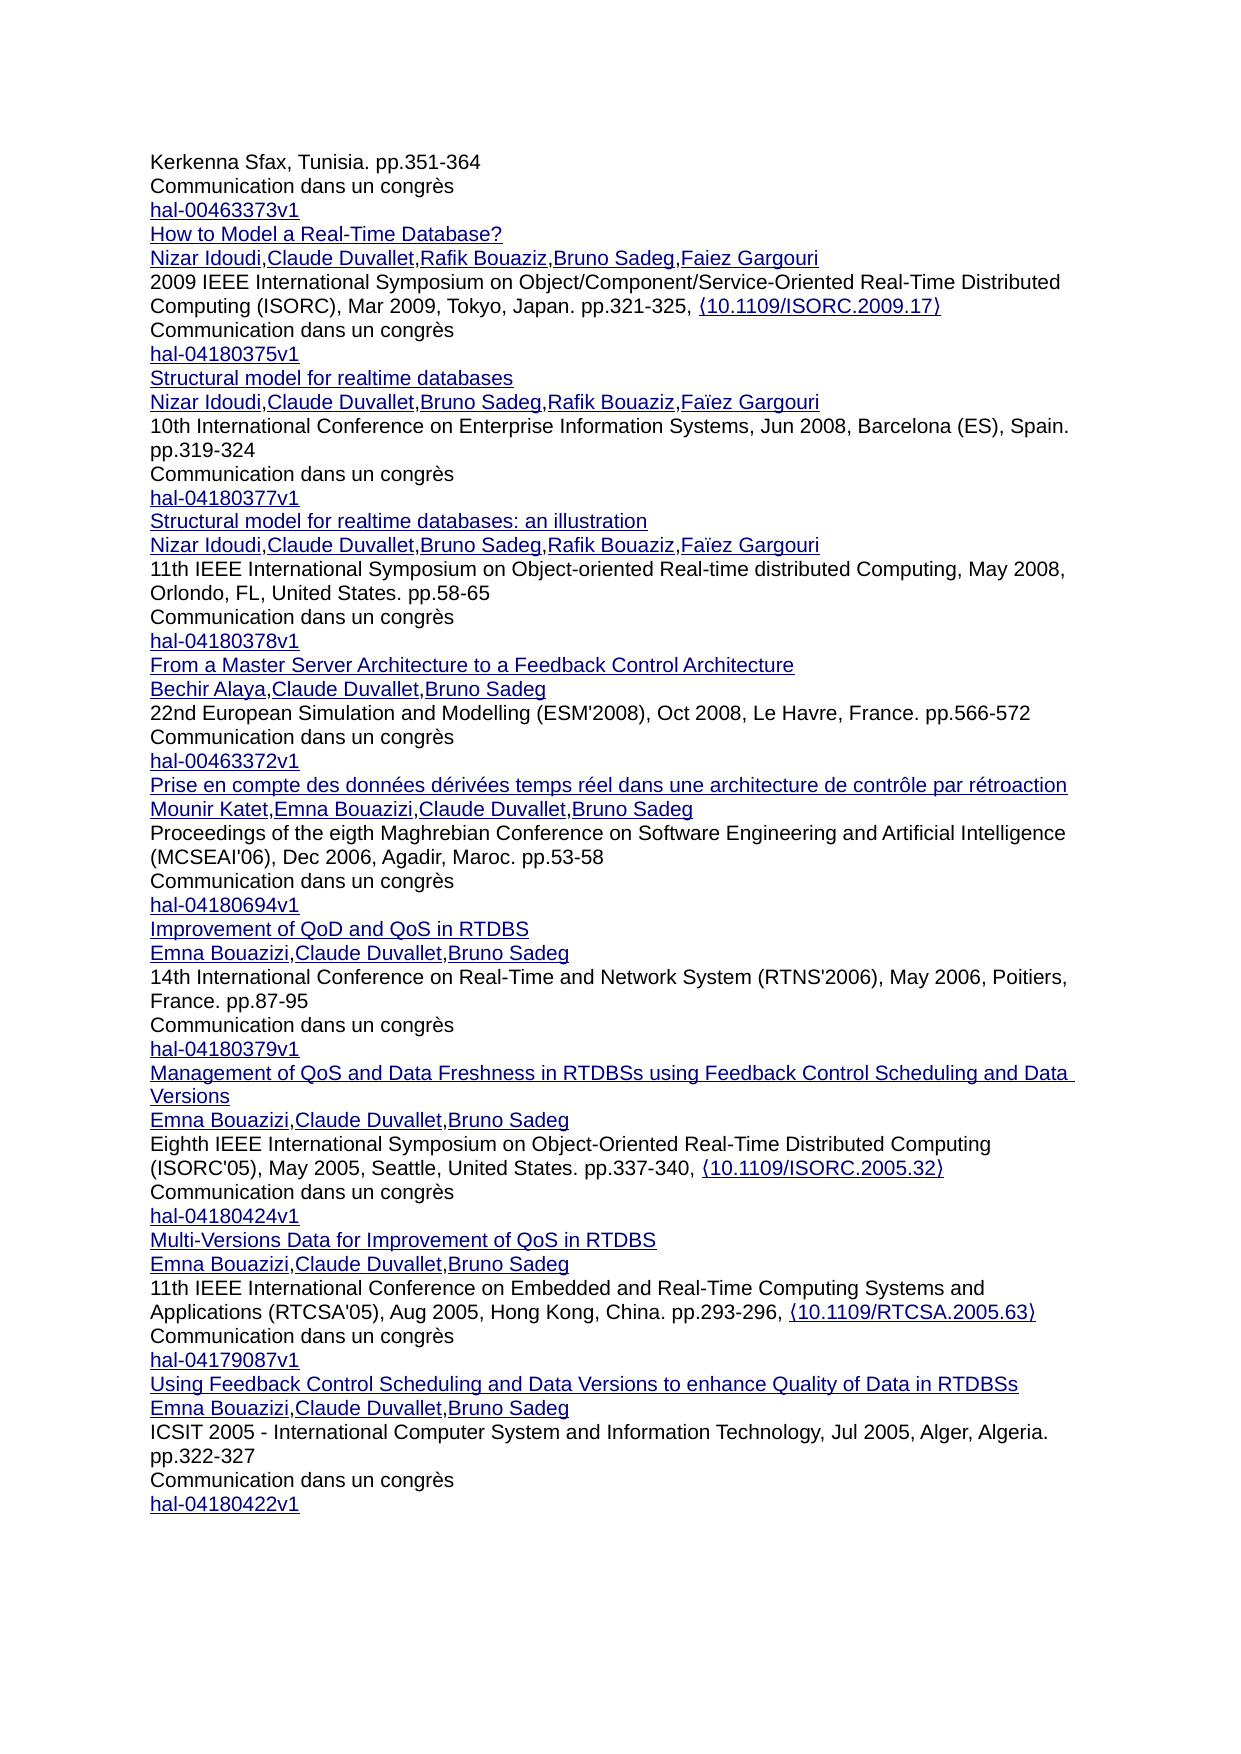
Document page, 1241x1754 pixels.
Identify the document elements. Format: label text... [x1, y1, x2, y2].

table_cell How to Model a Real-Time Database? Nizar Idoudi,Claude Duvallet,Rafik Bouaziz,Bruno Sadeg,Faiez Gargouri 2009 IEEE International Symposium on Object/Component/Service-Oriented Real-Time Distributed Computing (ISORC), Mar 2009, Tokyo, Japan. pp.321-325, ⟨10.1109/ISORC.2009.17⟩ Communication dans un congrès hal-04180375v1 [150, 222, 1090, 366]
table_cell Prise en compte des données dérivées temps réel dans une architecture de contrôle par rétroaction Mounir Katet,Emna Bouazizi,Claude Duvallet,Bruno Sadeg Proceedings of the eigth Maghrebian Conference on Software Engineering and Artificial Intelligence (MCSEAI'06), Dec 2006, Agadir, Maroc. pp.53-58 Communication dans un congrès hal-04180694v1 [150, 773, 1090, 917]
table_cell From a Master Server Architecture to a Feedback Control Architecture Bechir Alaya,Claude Duvallet,Bruno Sadeg 22nd European Simulation and Modelling (ESM'2008), Oct 2008, Le Havre, France. pp.566-572 Communication dans un congrès hal-00463372v1 [150, 653, 1090, 773]
table_cell Overload control in distributed multimedia systems Bechir Alaya,Claude Duvallet,Bruno Sadeg 2nd International Conference on Web and Information Technologies (ICWIT'2009), Jun 2009, Kerkenna Sfax, Tunisia. pp.351-364 Communication dans un congrès hal-00463373v1 [150, 150, 1090, 222]
table_cell Using Feedback Control Scheduling and Data Versions to enhance Quality of Data in RTDBSs Emna Bouazizi,Claude Duvallet,Bruno Sadeg ICSIT 2005 - International Computer System and Information Technology, Jul 2005, Alger, Algeria. pp.322-327 Communication dans un congrès hal-04180422v1 [150, 1372, 1090, 1516]
table_cell Structural model for realtime databases Nizar Idoudi,Claude Duvallet,Bruno Sadeg,Rafik Bouaziz,Faïez Gargouri 10th International Conference on Enterprise Information Systems, Jun 2008, Barcelona (ES), Spain. pp.319-324 Communication dans un congrès hal-04180377v1 [150, 366, 1090, 509]
table_cell Management of QoS and Data Freshness in RTDBSs using Feedback Control Scheduling and Data Versions Emna Bouazizi,Claude Duvallet,Bruno Sadeg Eighth IEEE International Symposium on Object-Oriented Real-Time Distributed Computing (ISORC'05), May 2005, Seattle, United States. pp.337-340, ⟨10.1109/ISORC.2005.32⟩ Communication dans un congrès hal-04180424v1 [150, 1060, 1090, 1228]
table_cell Structural model for realtime databases: an illustration Nizar Idoudi,Claude Duvallet,Bruno Sadeg,Rafik Bouaziz,Faïez Gargouri 11th IEEE International Symposium on Object-oriented Real-time distributed Computing, May 2008, Orlondo, FL, United States. pp.58-65 Communication dans un congrès hal-04180378v1 [150, 509, 1090, 653]
table_cell Multi-Versions Data for Improvement of QoS in RTDBS Emna Bouazizi,Claude Duvallet,Bruno Sadeg 11th IEEE International Conference on Embedded and Real-Time Computing Systems and Applications (RTCSA'05), Aug 2005, Hong Kong, China. pp.293-296, ⟨10.1109/RTCSA.2005.63⟩ Communication dans un congrès hal-04179087v1 [150, 1228, 1090, 1372]
table_cell Improvement of QoD and QoS in RTDBS Emna Bouazizi,Claude Duvallet,Bruno Sadeg 14th International Conference on Real-Time and Network System (RTNS'2006), May 2006, Poitiers, France. pp.87-95 Communication dans un congrès hal-04180379v1 [150, 917, 1090, 1060]
